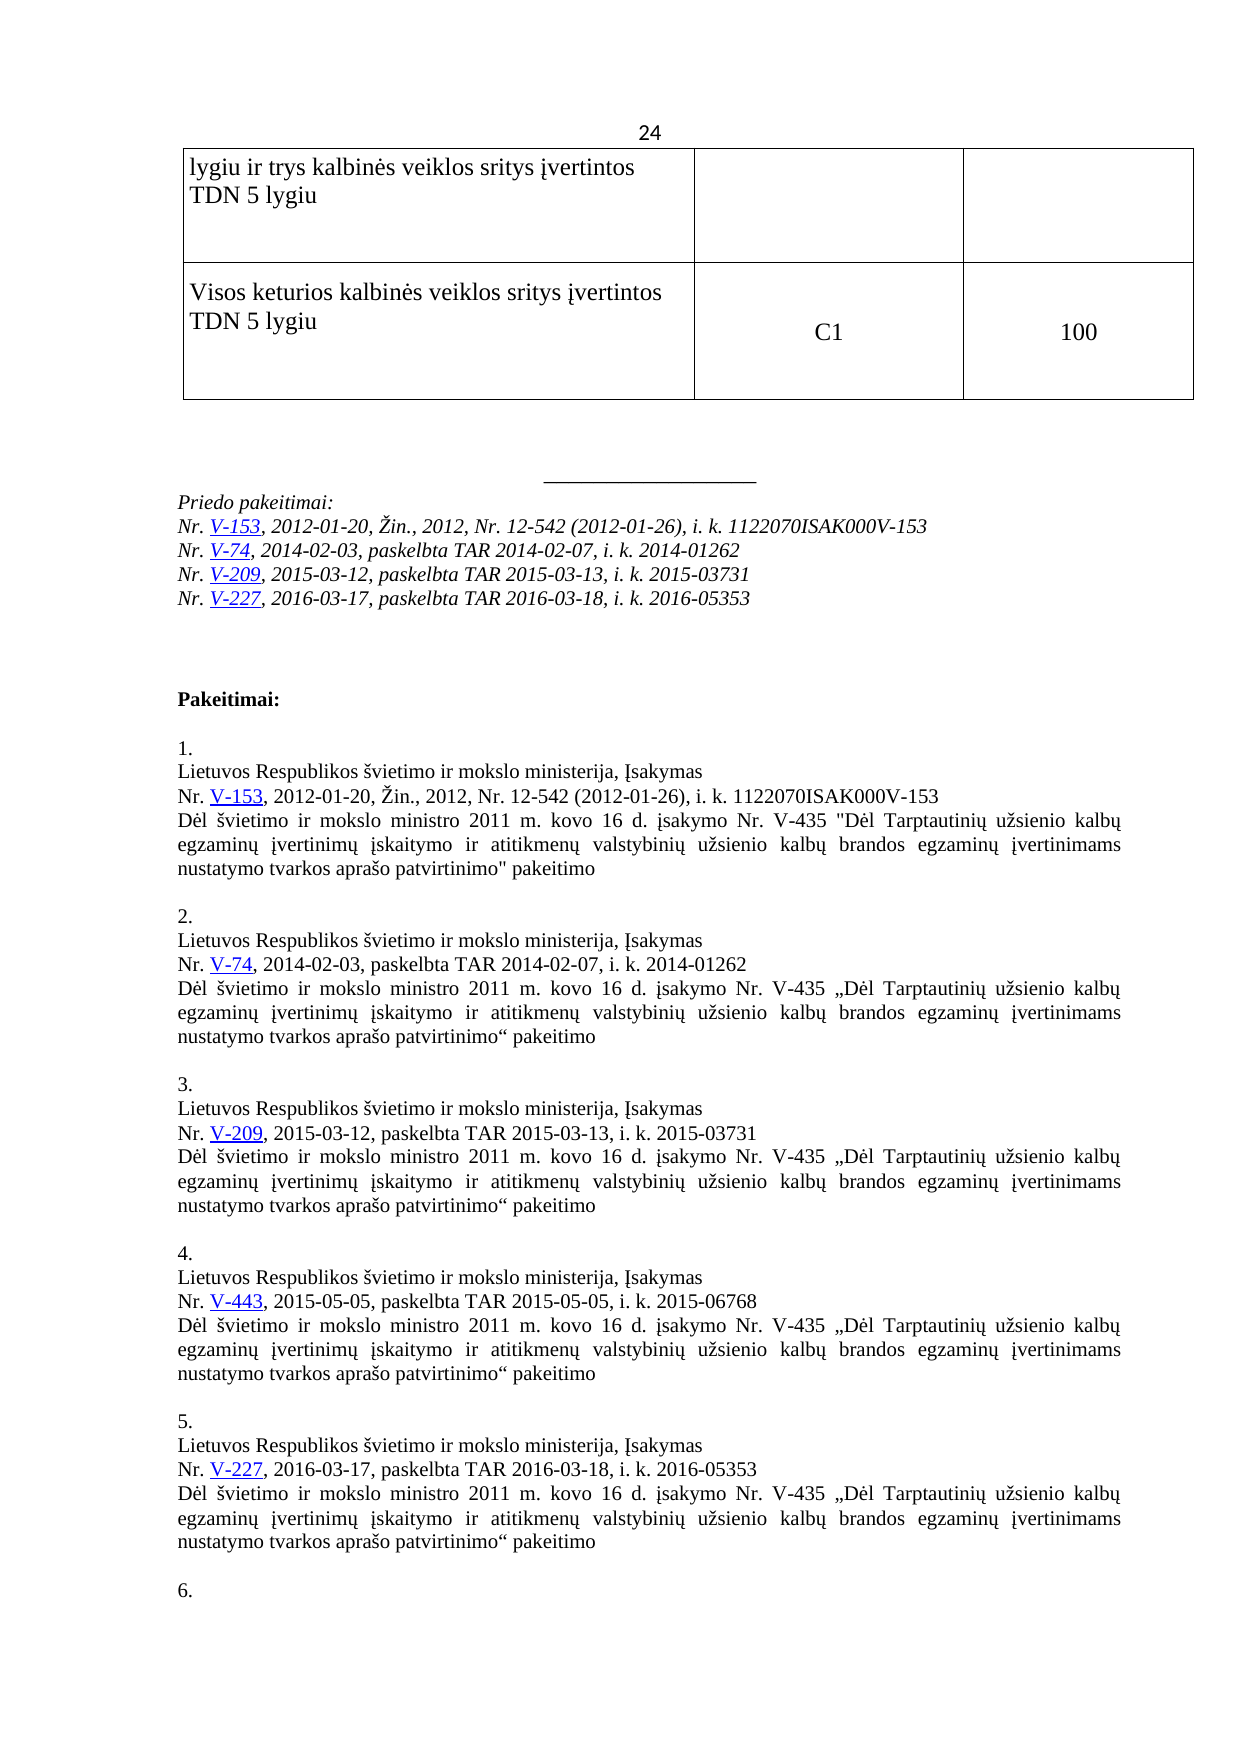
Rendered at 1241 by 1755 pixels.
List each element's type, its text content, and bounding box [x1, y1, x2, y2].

text Dėl švietimo ir mokslo ministro 2011 m. kovo 16 d. įsakymo Nr. V-435 „Dėl Tarptautinių užsienio kalbų egzaminų įvertinimų įskaitymo ir atitikmenų valstybinių užsienio kalbų brandos egzaminų įvertinimams nustatymo tvarkos aprašo patvirtinimo“ pakeitimo [177, 1481, 1122, 1553]
table_cell 100 [964, 263, 1193, 398]
text Dėl švietimo ir mokslo ministro 2011 m. kovo 16 d. įsakymo Nr. V-435 „Dėl Tarptautinių užsienio kalbų egzaminų įvertinimų įskaitymo ir atitikmenų valstybinių užsienio kalbų brandos egzaminų įvertinimams nustatymo tvarkos aprašo patvirtinimo“ pakeitimo [177, 976, 1122, 1048]
text Lietuvos Respublikos švietimo ir mokslo ministerija, Įsakymas [177, 1265, 1122, 1289]
text Lietuvos Respublikos švietimo ir mokslo ministerija, Įsakymas [177, 928, 1122, 952]
text Nr. V-227, 2016-03-17, paskelbta TAR 2016-03-18, i. k. 2016-05353 [177, 586, 1122, 610]
text Nr. V-74, 2014-02-03, paskelbta TAR 2014-02-07, i. k. 2014-01262 [177, 538, 1122, 562]
text 3. [177, 1072, 1122, 1096]
text Dėl švietimo ir mokslo ministro 2011 m. kovo 16 d. įsakymo Nr. V-435 „Dėl Tarptautinių užsienio kalbų egzaminų įvertinimų įskaitymo ir atitikmenų valstybinių užsienio kalbų brandos egzaminų įvertinimams nustatymo tvarkos aprašo patvirtinimo“ pakeitimo [177, 1313, 1122, 1385]
text _________________ [177, 457, 1122, 486]
text Dėl švietimo ir mokslo ministro 2011 m. kovo 16 d. įsakymo Nr. V-435 "Dėl Tarptautinių užsienio kalbų egzaminų įvertinimų įskaitymo ir atitikmenų valstybinių užsienio kalbų brandos egzaminų įvertinimams nustatymo tvarkos aprašo patvirtinimo" pakeitimo [177, 808, 1122, 880]
text 1. [177, 735, 1122, 759]
text Dėl švietimo ir mokslo ministro 2011 m. kovo 16 d. įsakymo Nr. V-435 „Dėl Tarptautinių užsienio kalbų egzaminų įvertinimų įskaitymo ir atitikmenų valstybinių užsienio kalbų brandos egzaminų įvertinimams nustatymo tvarkos aprašo patvirtinimo“ pakeitimo [177, 1144, 1122, 1217]
text Nr. V-153, 2012-01-20, Žin., 2012, Nr. 12-542 (2012-01-26), i. k. 1122070ISAK000V-153 [177, 514, 1122, 538]
text Lietuvos Respublikos švietimo ir mokslo ministerija, Įsakymas [177, 1096, 1122, 1120]
text Nr. V-443, 2015-05-05, paskelbta TAR 2015-05-05, i. k. 2015-06768 [177, 1289, 1122, 1313]
table_cell lygiu ir trys kalbinės veiklos sritys įvertintos TDN 5 lygiu [184, 149, 694, 262]
text Lietuvos Respublikos švietimo ir mokslo ministerija, Įsakymas [177, 759, 1122, 783]
table_cell [695, 149, 963, 262]
text Nr. V-153, 2012-01-20, Žin., 2012, Nr. 12-542 (2012-01-26), i. k. 1122070ISAK000V-153 [177, 783, 1122, 808]
text Lietuvos Respublikos švietimo ir mokslo ministerija, Įsakymas [177, 1433, 1122, 1457]
table_cell C1 [695, 263, 963, 398]
text Nr. V-209, 2015-03-12, paskelbta TAR 2015-03-13, i. k. 2015-03731 [177, 562, 1122, 586]
text Nr. V-227, 2016-03-17, paskelbta TAR 2016-03-18, i. k. 2016-05353 [177, 1457, 1122, 1481]
text 6. [177, 1578, 1122, 1602]
text 5. [177, 1409, 1122, 1433]
table_cell Visos keturios kalbinės veiklos sritys įvertintos TDN 5 lygiu [184, 263, 694, 398]
text Priedo pakeitimai: [177, 490, 1122, 514]
text 4. [177, 1241, 1122, 1265]
text Nr. V-74, 2014-02-03, paskelbta TAR 2014-02-07, i. k. 2014-01262 [177, 952, 1122, 976]
text Pakeitimai: [177, 687, 1122, 711]
text 2. [177, 904, 1122, 928]
text Nr. V-209, 2015-03-12, paskelbta TAR 2015-03-13, i. k. 2015-03731 [177, 1120, 1122, 1144]
table_cell [964, 149, 1193, 262]
